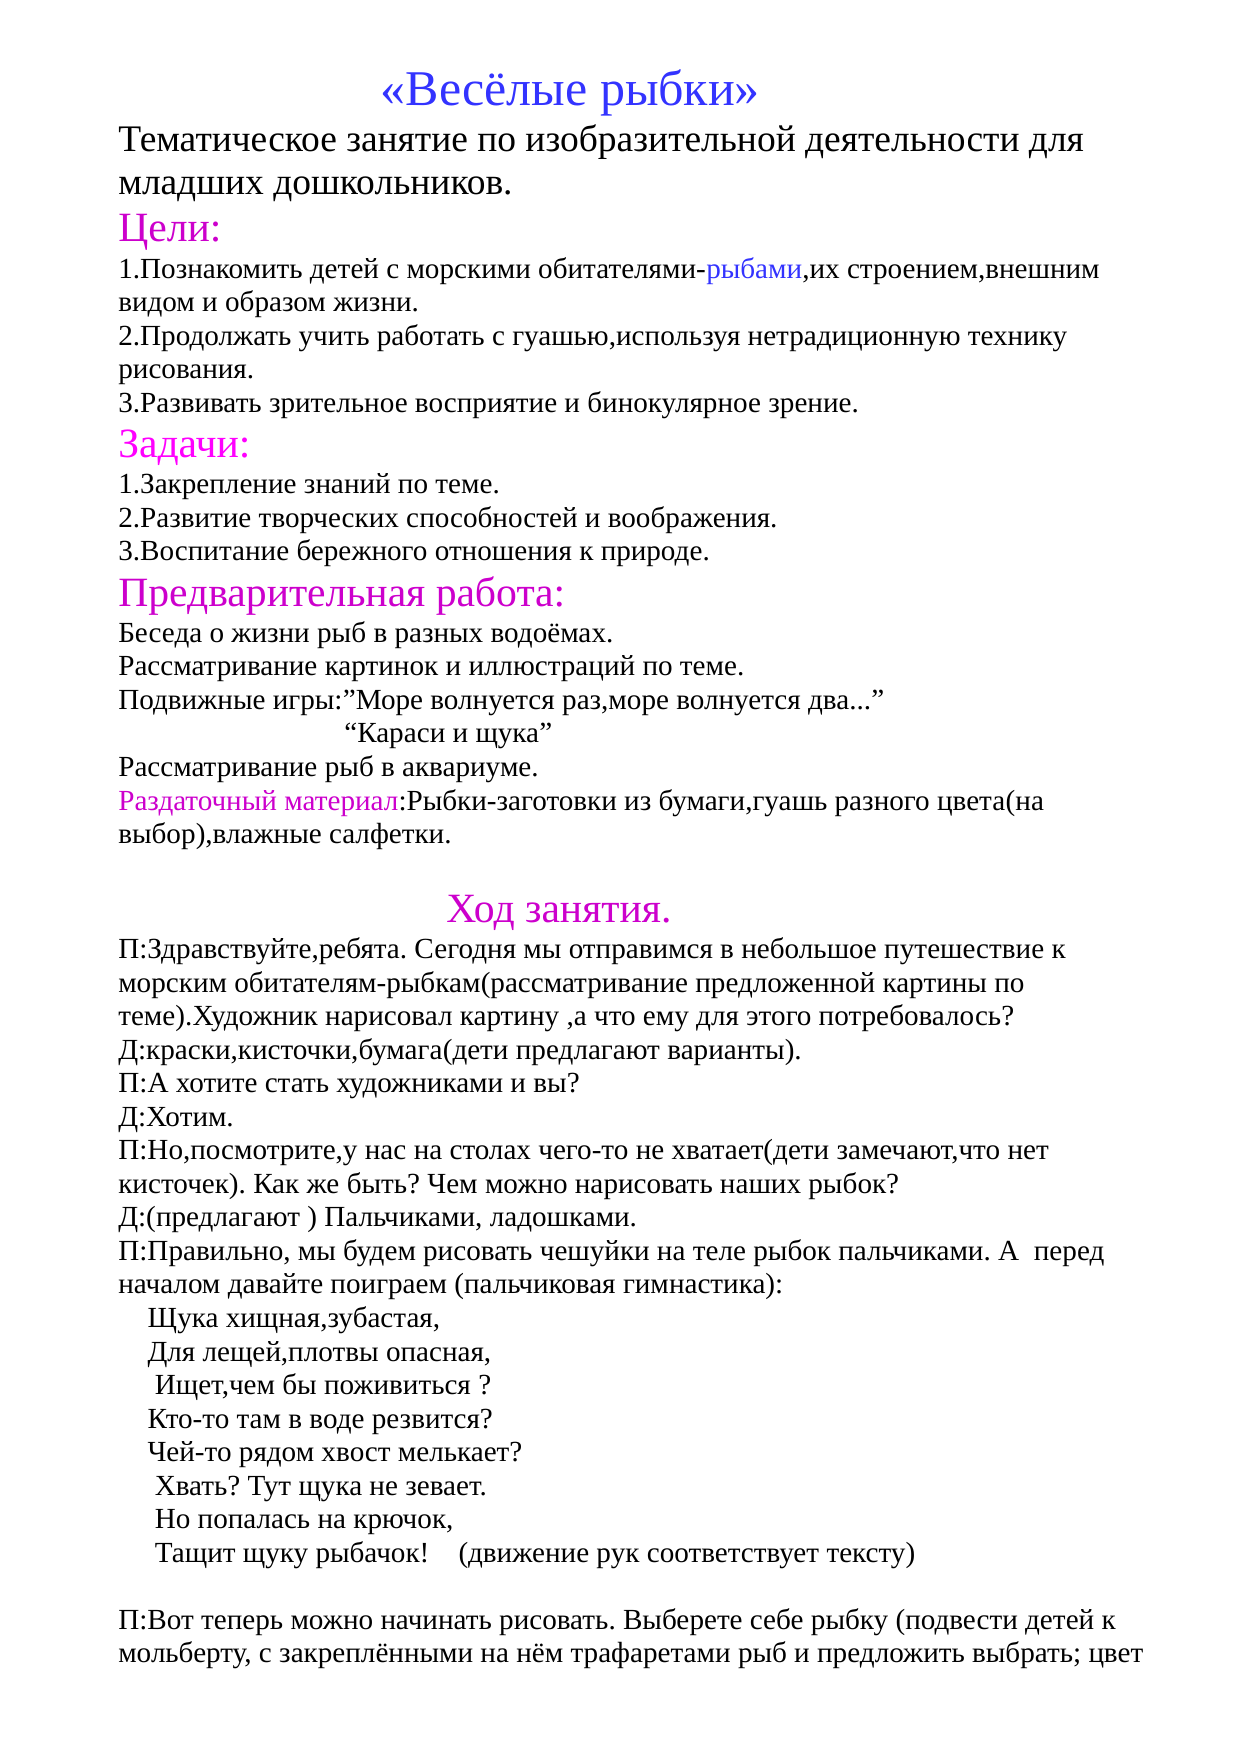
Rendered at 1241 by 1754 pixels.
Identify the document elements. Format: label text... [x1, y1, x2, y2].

text Д:краски,кисточки,бумага(дети предлагают варианты). [118, 1032, 1181, 1065]
text “Караси и щука” [118, 716, 1181, 749]
text 2.Развитие творческих способностей и воображения. [118, 500, 1181, 533]
text П:Правильно, мы будем рисовать чешуйки на теле рыбок пальчиками. А перед [118, 1233, 1181, 1267]
text Ход занятия. [118, 883, 1181, 931]
text Раздаточный материал:Рыбки-заготовки из бумаги,гуашь разного цвета(на выбор),влажные салфетки. [118, 783, 1181, 850]
text Рассматривание рыб в аквариуме. [118, 749, 1181, 783]
text Чей-то рядом хвост мелькает? [118, 1434, 1181, 1468]
text Кто-то там в воде резвится? [118, 1401, 1181, 1434]
text Ищет,чем бы поживиться ? [118, 1367, 1181, 1401]
text Тематическое занятие по изобразительной деятельности для младших дошкольников. [118, 117, 1181, 203]
text П:Здравствуйте,ребята. Сегодня мы отправимся в небольшое путешествие к морским обитателям-рыбкам(рассматривание предложенной картины по теме).Художник нарисовал картину ,а что ему для этого потребовалось? [118, 931, 1181, 1032]
text Хвать? Тут щука не зевает. [118, 1468, 1181, 1501]
text Предварительная работа: [118, 567, 1181, 615]
text началом давайте поиграем (пальчиковая гимнастика): [118, 1267, 1181, 1300]
text 3.Развивать зрительное восприятие и бинокулярное зрение. [118, 385, 1181, 418]
text Но попалась на крючок, [118, 1501, 1181, 1535]
text 1.Закрепление знаний по теме. [118, 466, 1181, 500]
text 3.Воспитание бережного отношения к природе. [118, 533, 1181, 567]
text 1.Познакомить детей с морскими обитателями-рыбами,их строением,внешним видом и образом жизни. [118, 251, 1181, 318]
text Цели: [118, 203, 1181, 251]
text Щука хищная,зубастая, [118, 1300, 1181, 1334]
text П:А хотите стать художниками и вы? [118, 1065, 1181, 1099]
text Д:Хотим. [118, 1099, 1181, 1132]
text Д:(предлагают ) Пальчиками, ладошками. [118, 1199, 1181, 1233]
text Подвижные игры:”Море волнуется раз,море волнуется два...” [118, 682, 1181, 716]
text Беседа о жизни рыб в разных водоёмах. [118, 615, 1181, 648]
text Задачи: [118, 418, 1181, 466]
text П:Но,посмотрите,у нас на столах чего-то не хватает(дети замечают,что нет кисточек). Как же быть? Чем можно нарисовать наших рыбок? [118, 1132, 1181, 1199]
text Тащит щуку рыбачок! (движение рук соответствует тексту) [118, 1535, 1181, 1568]
text П:Вот теперь можно начинать рисовать. Выберете себе рыбку (подвести детей к мольберту, с закреплёнными на нём трафаретами рыб и предложить выбрать; цвет [118, 1602, 1181, 1669]
text «Весёлые рыбки» [118, 59, 1181, 117]
text Рассматривание картинок и иллюстраций по теме. [118, 648, 1181, 682]
text Для лещей,плотвы опасная, [118, 1334, 1181, 1367]
text 2.Продолжать учить работать с гуашью,используя нетрадиционную технику рисования. [118, 318, 1181, 385]
